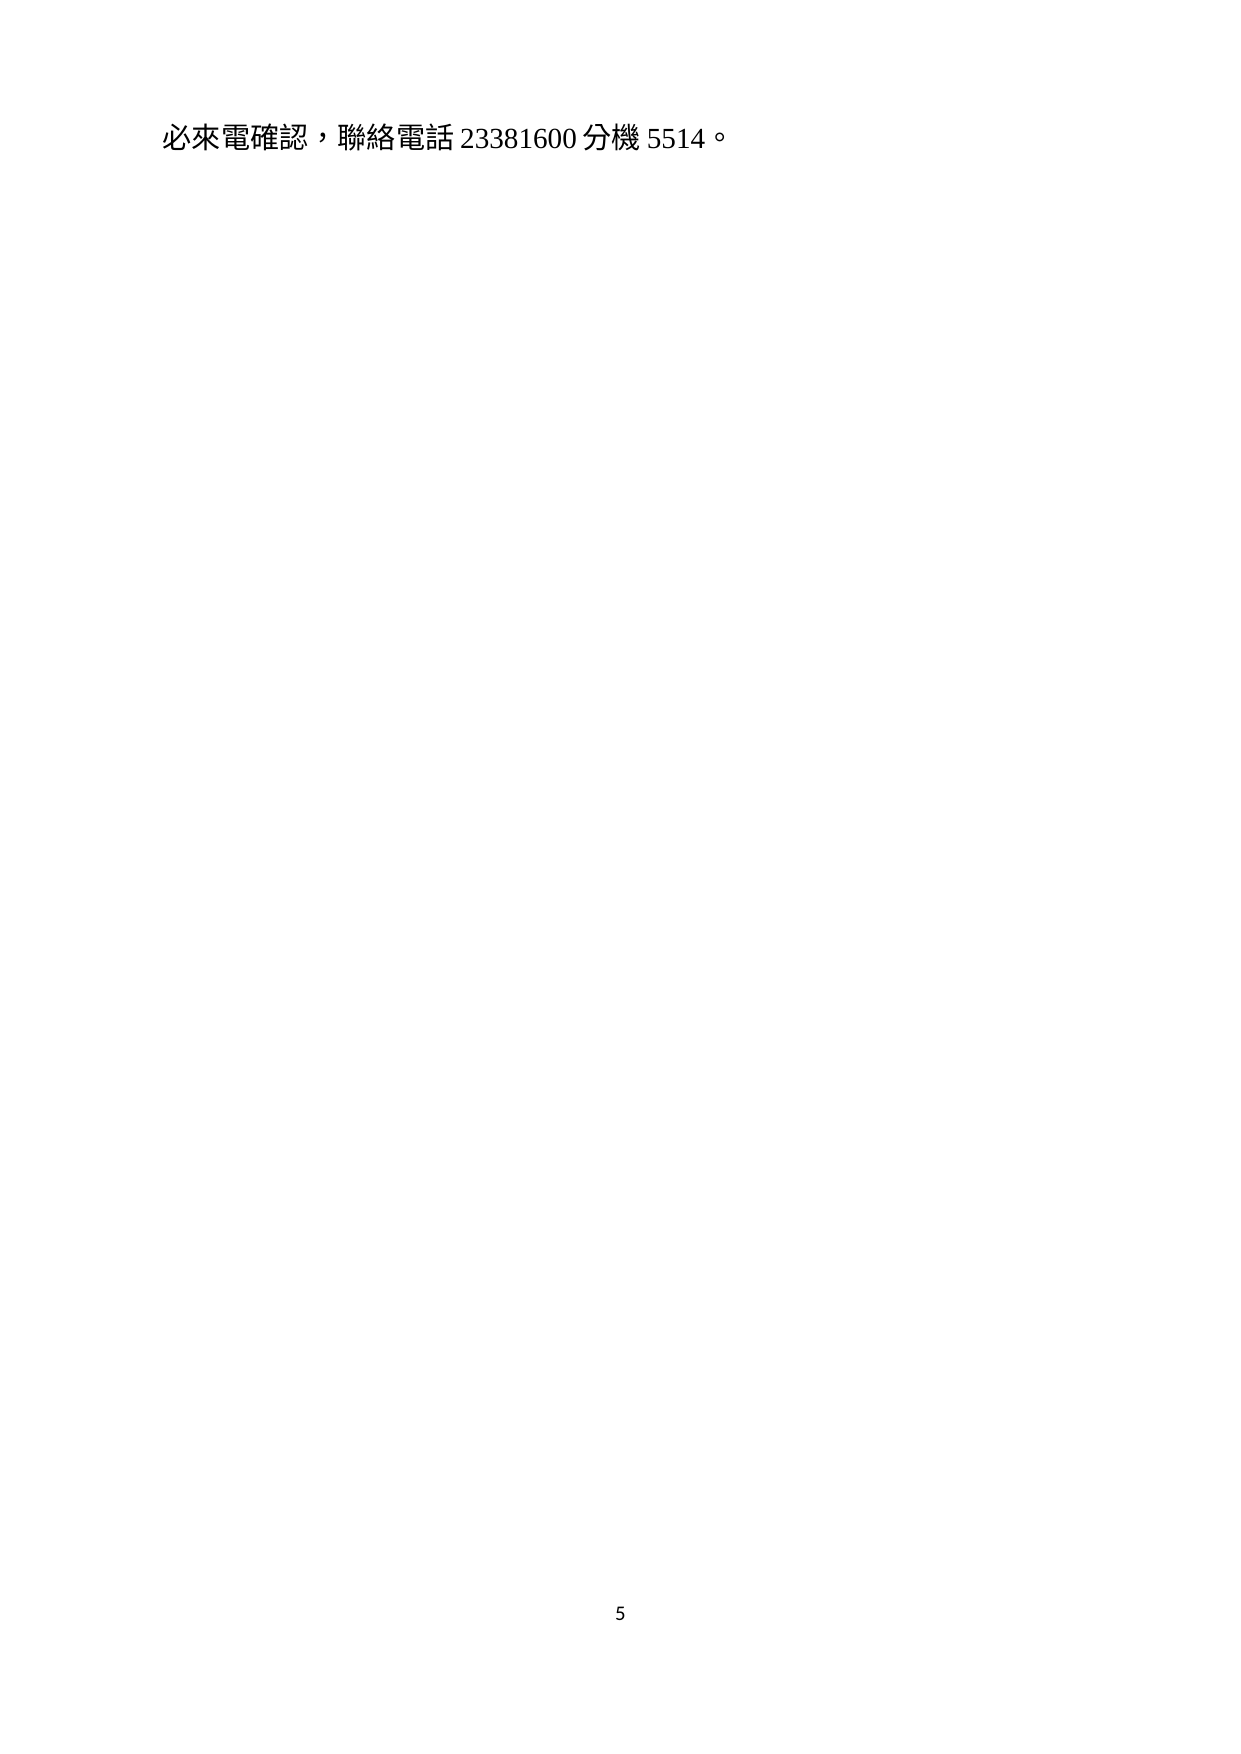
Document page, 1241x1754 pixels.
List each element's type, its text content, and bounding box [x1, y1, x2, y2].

text 必來電確認，聯絡電話23381600分機5514。 [136, 94, 1122, 157]
